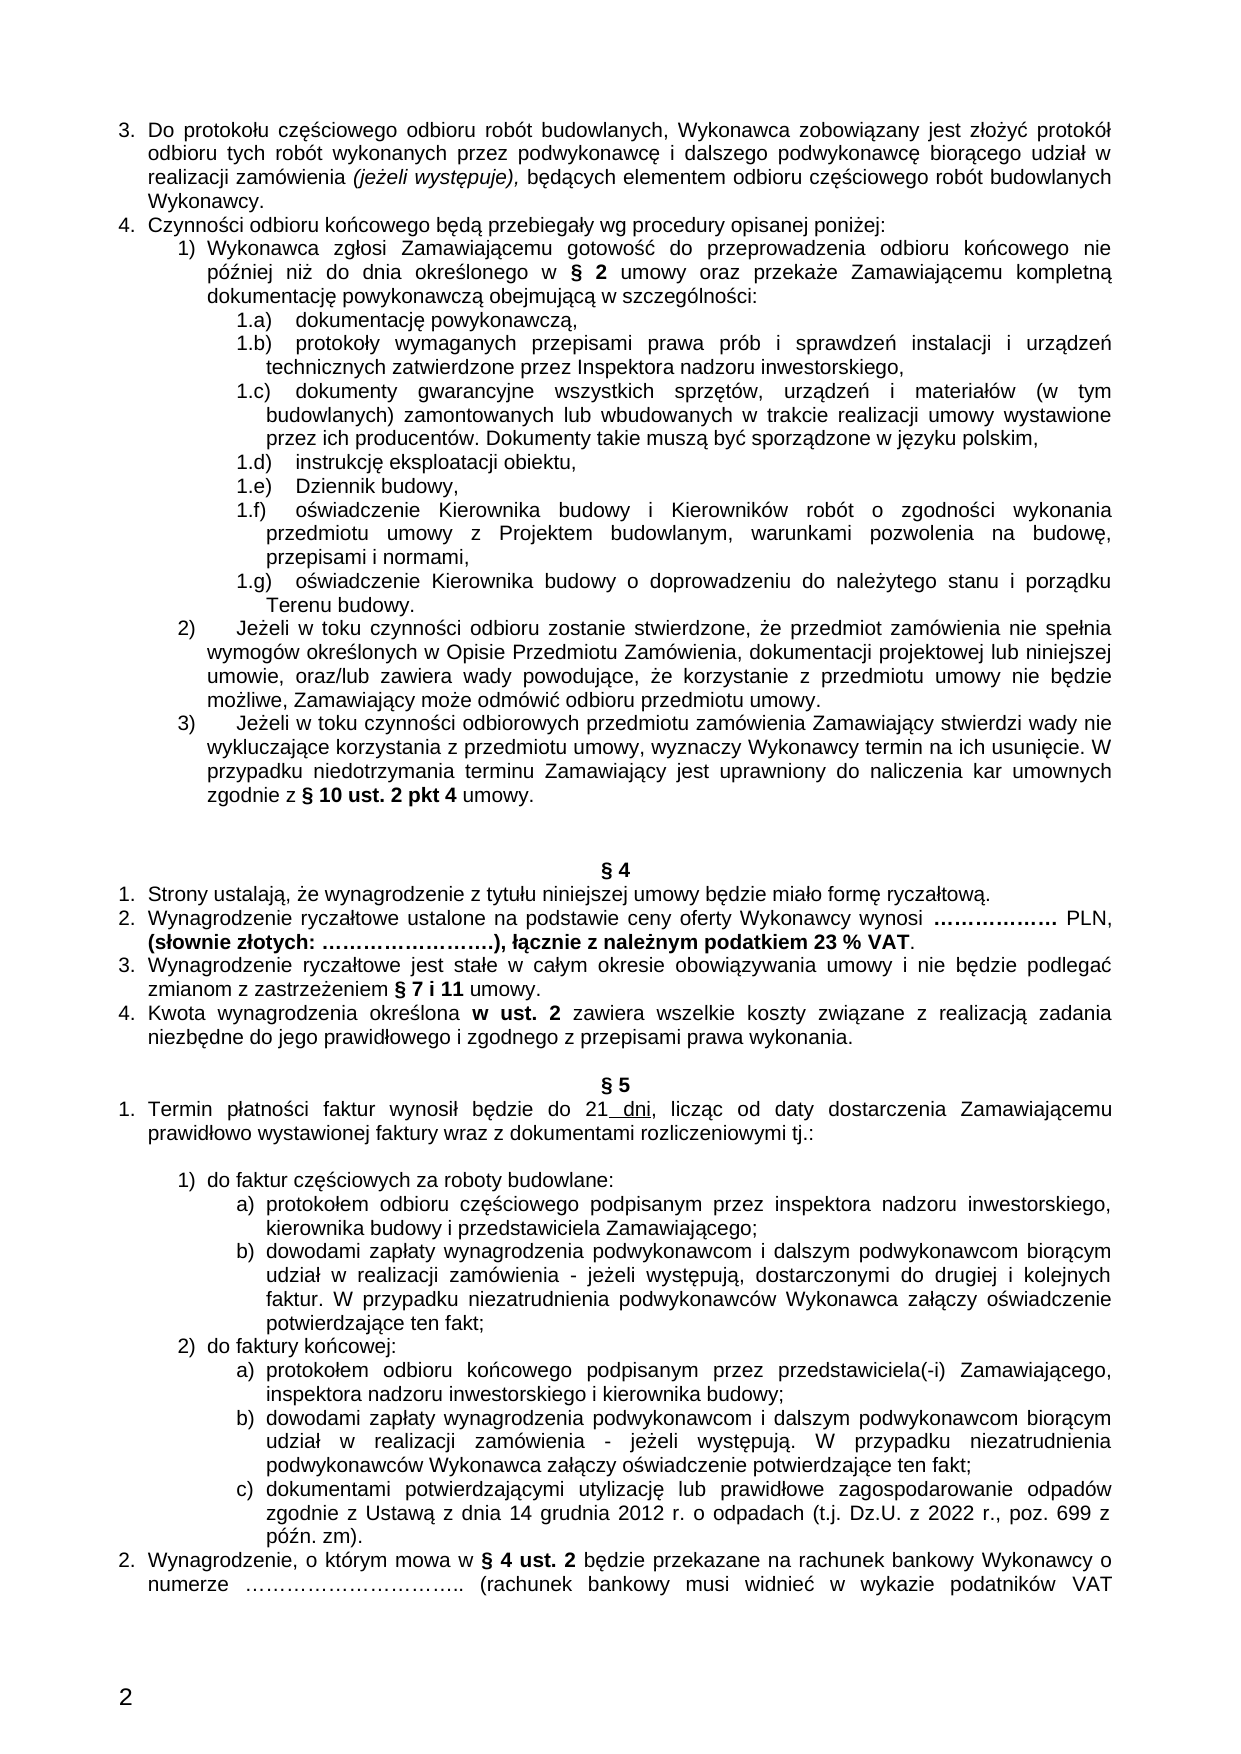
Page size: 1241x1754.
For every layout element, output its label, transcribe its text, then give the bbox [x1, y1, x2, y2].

list Wynagrodzenie ryczałtowe ustalone na podstawie ceny oferty Wykonawcy wynosi ……………… PLN, (słownie złotych: …………………….), łącznie z należnym podatkiem 23 % VAT. [118, 906, 1112, 954]
list do faktur częściowych za roboty budowlane: [177, 1168, 1112, 1192]
list dowodami zapłaty wynagrodzenia podwykonawcom i dalszym podwykonawcom biorącym udział w realizacji zamówienia - jeżeli występują, dostarczonymi do drugiej i kolejnych faktur. W przypadku niezatrudnienia podwykonawców Wykonawca załączy oświadczenie potwierdzające ten fakt; [236, 1240, 1112, 1335]
list Wynagrodzenie, o którym mowa w § 4 ust. 2 będzie przekazane na rachunek bankowy Wykonawcy o numerze ………………………….. (rachunek bankowy musi widnieć w wykazie podatników VAT [118, 1548, 1112, 1596]
list Strony ustalają, że wynagrodzenie z tytułu niniejszej umowy będzie miało formę ryczałtową. [118, 883, 1112, 906]
list protokołem odbioru częściowego podpisanym przez inspektora nadzoru inwestorskiego, kierownika budowy i przedstawiciela Zamawiającego; [236, 1192, 1112, 1240]
list Dziennik budowy, [236, 474, 1112, 498]
list Jeżeli w toku czynności odbioru zostanie stwierdzone, że przedmiot zamówienia nie spełnia wymogów określonych w Opisie Przedmiotu Zamówienia, dokumentacji projektowej lub niniejszej umowie, oraz/lub zawiera wady powodujące, że korzystanie z przedmiotu umowy nie będzie możliwe, Zamawiający może odmówić odbioru przedmiotu umowy. [177, 617, 1112, 712]
list instrukcję eksploatacji obiektu, [236, 451, 1112, 474]
list dokumentami potwierdzającymi utylizację lub prawidłowe zagospodarowanie odpadów zgodnie z Ustawą z dnia 14 grudnia 2012 r. o odpadach (t.j. Dz.U. z 2022 r., poz. 699 z późn. zm). [236, 1477, 1112, 1548]
list Kwota wynagrodzenia określona w ust. 2 zawiera wszelkie koszty związane z realizacją zadania niezbędne do jego prawidłowego i zgodnego z przepisami prawa wykonania. [118, 1001, 1112, 1049]
list protokoły wymaganych przepisami prawa prób i sprawdzeń instalacji i urządzeń technicznych zatwierdzone przez Inspektora nadzoru inwestorskiego, [236, 332, 1112, 379]
list oświadczenie Kierownika budowy i Kierowników robót o zgodności wykonania przedmiotu umowy z Projektem budowlanym, warunkami pozwolenia na budowę, przepisami i normami, [236, 498, 1112, 569]
list oświadczenie Kierownika budowy o doprowadzeniu do należytego stanu i porządku Terenu budowy. [236, 569, 1112, 617]
subtitle § 5 [118, 1073, 1112, 1097]
list Wykonawca zgłosi Zamawiającemu gotowość do przeprowadzenia odbioru końcowego nie później niż do dnia określonego w § 2 umowy oraz przekaże Zamawiającemu kompletną dokumentację powykonawczą obejmującą w szczególności: [177, 237, 1112, 308]
list dokumenty gwarancyjne wszystkich sprzętów, urządzeń i materiałów (w tym budowlanych) zamontowanych lub wbudowanych w trakcie realizacji umowy wystawione przez ich producentów. Dokumenty takie muszą być sporządzone w języku polskim, [236, 379, 1112, 451]
list do faktury końcowej: [177, 1335, 1112, 1358]
list Termin płatności faktur wynosił będzie do 21 dni, licząc od daty dostarczenia Zamawiającemu prawidłowo wystawionej faktury wraz z dokumentami rozliczeniowymi tj.: [118, 1097, 1112, 1145]
list Wynagrodzenie ryczałtowe jest stałe w całym okresie obowiązywania umowy i nie będzie podlegać zmianom z zastrzeżeniem § 7 i 11 umowy. [118, 954, 1112, 1001]
list dowodami zapłaty wynagrodzenia podwykonawcom i dalszym podwykonawcom biorącym udział w realizacji zamówienia - jeżeli występują. W przypadku niezatrudnienia podwykonawców Wykonawca załączy oświadczenie potwierdzające ten fakt; [236, 1406, 1112, 1477]
subtitle § 4 [118, 859, 1112, 883]
list Jeżeli w toku czynności odbiorowych przedmiotu zamówienia Zamawiający stwierdzi wady nie wykluczające korzystania z przedmiotu umowy, wyznaczy Wykonawcy termin na ich usunięcie. W przypadku niedotrzymania terminu Zamawiający jest uprawniony do naliczenia kar umownych zgodnie z § 10 ust. 2 pkt 4 umowy. [177, 712, 1112, 807]
list protokołem odbioru końcowego podpisanym przez przedstawiciela(-i) Zamawiającego, inspektora nadzoru inwestorskiego i kierownika budowy; [236, 1358, 1112, 1406]
list dokumentację powykonawczą, [236, 308, 1112, 332]
list Do protokołu częściowego odbioru robót budowlanych, Wykonawca zobowiązany jest złożyć protokół odbioru tych robót wykonanych przez podwykonawcę i dalszego podwykonawcę biorącego udział w realizacji zamówienia (jeżeli występuje), będących elementem odbioru częściowego robót budowlanych Wykonawcy. [118, 118, 1112, 213]
list Czynności odbioru końcowego będą przebiegały wg procedury opisanej poniżej: [118, 213, 1112, 237]
